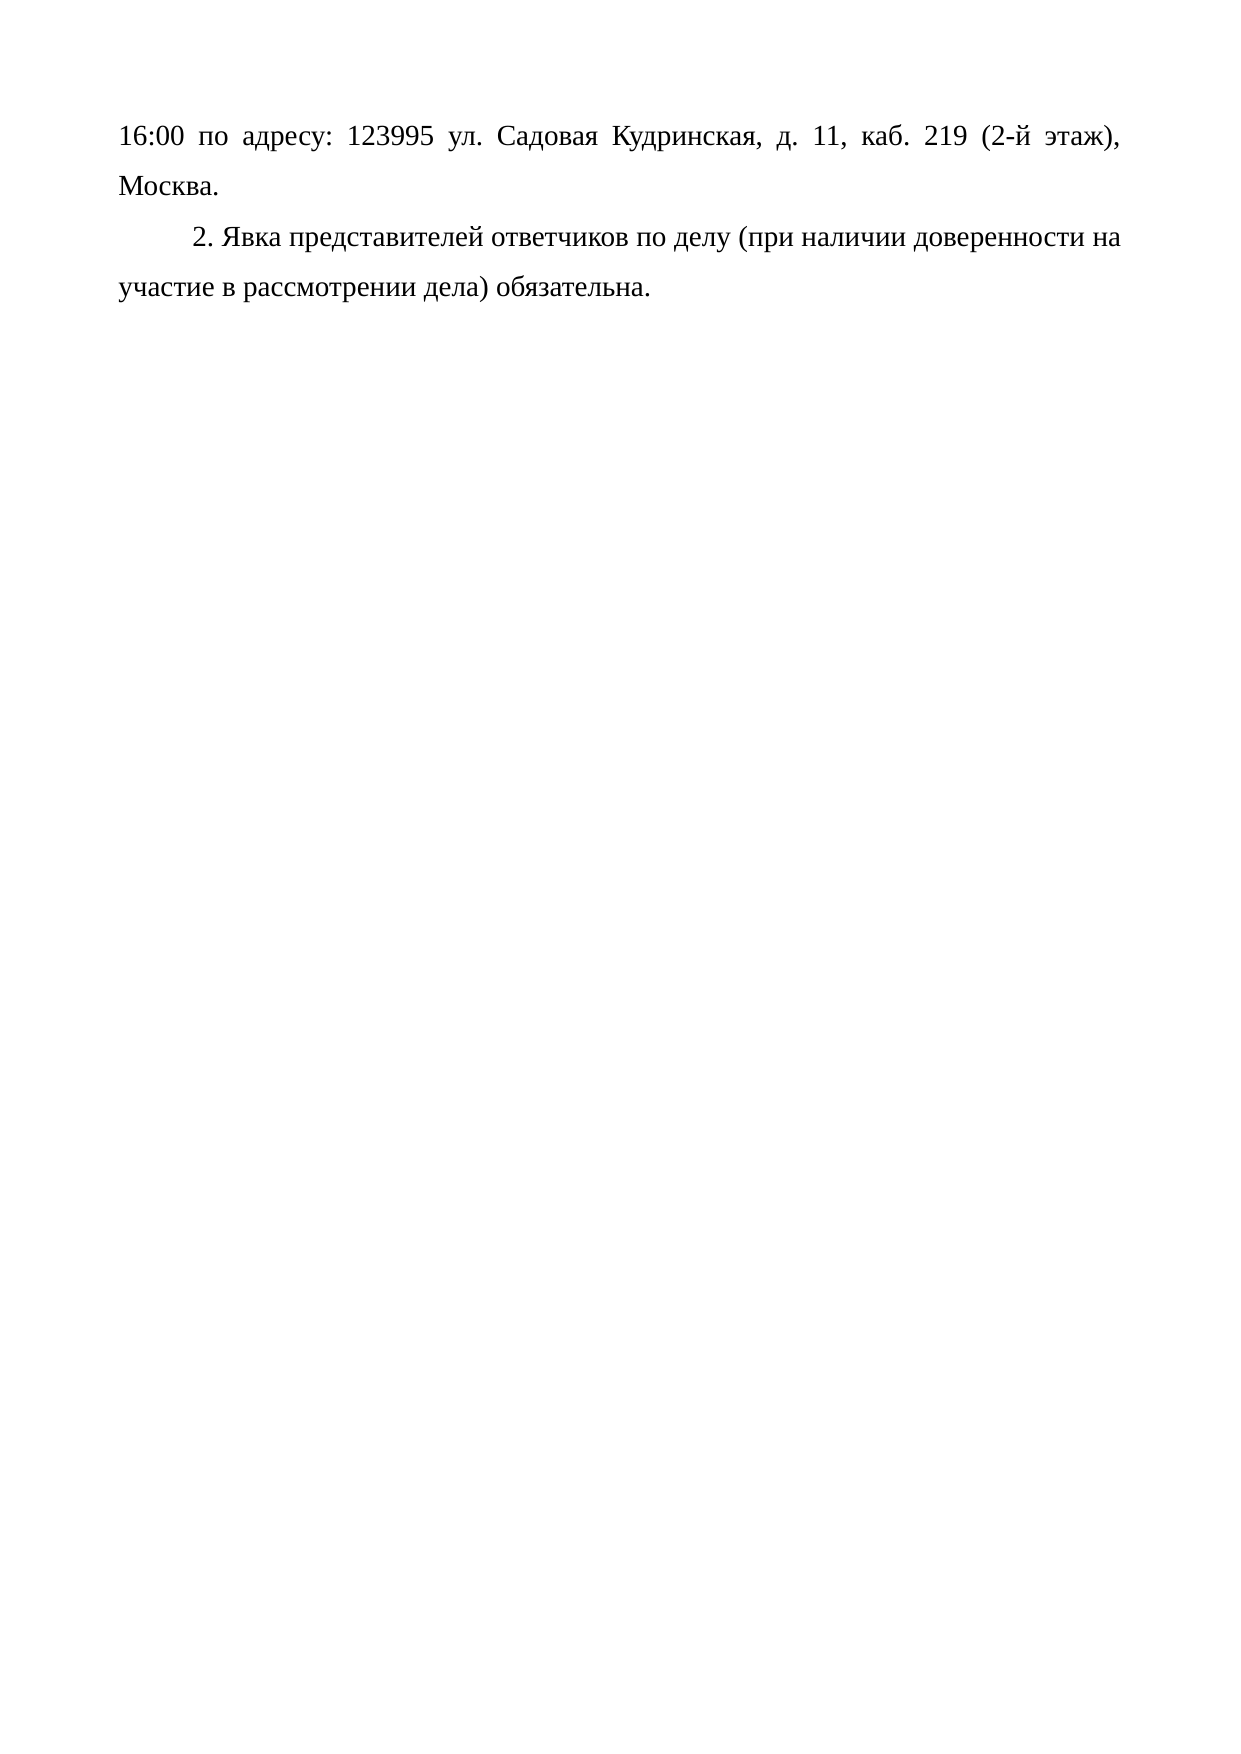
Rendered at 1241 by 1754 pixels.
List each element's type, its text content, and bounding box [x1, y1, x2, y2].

list 16:00 по адресу: 123995 ул. Садовая Кудринская, д. 11, каб. 219 (2-й этаж), Москва. [118, 118, 1122, 202]
text 2. Явка представителей ответчиков по делу (при наличии доверенности на участие в рассмотрении дела) обязательна. [118, 219, 1122, 303]
